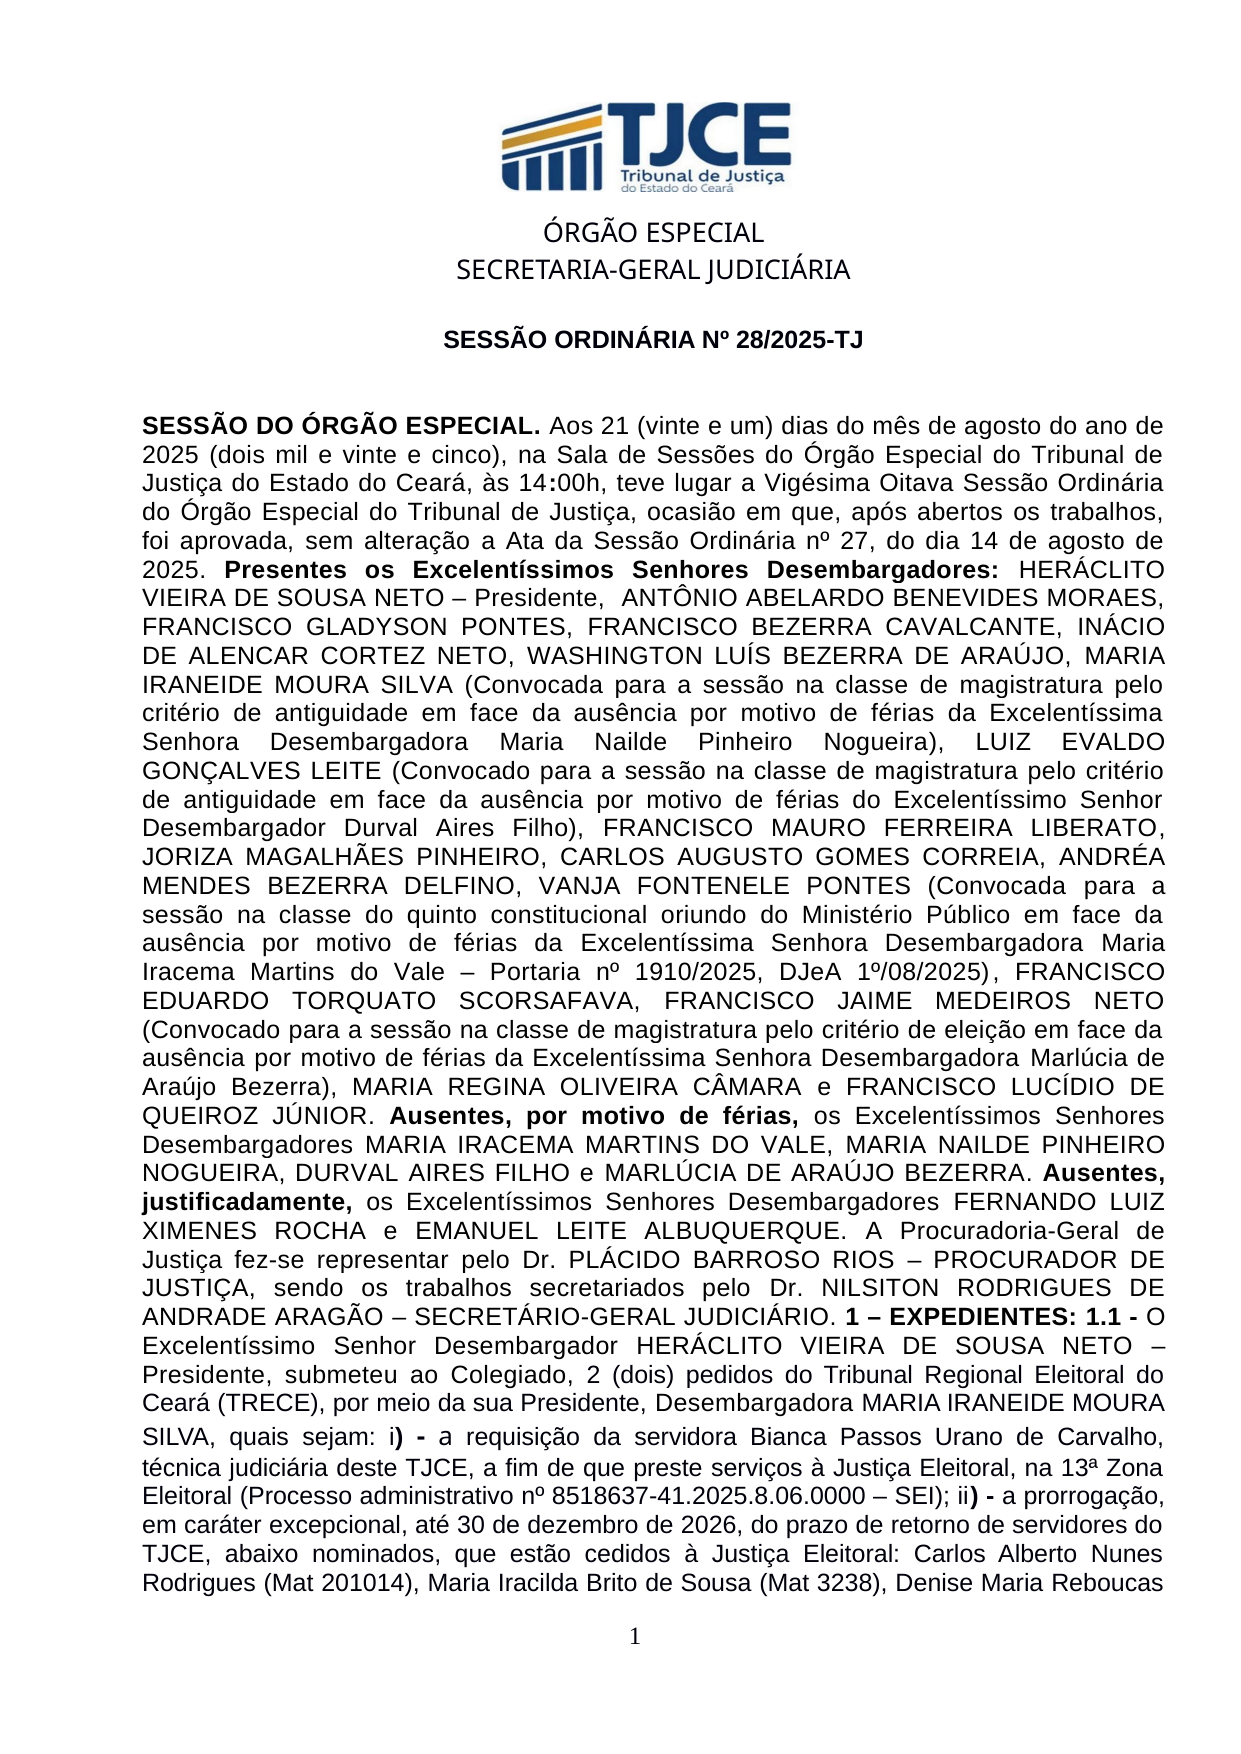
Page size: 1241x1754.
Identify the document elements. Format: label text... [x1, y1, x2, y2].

text SECRETARIA-GERAL JUDICIÁRIA [167, 251, 1140, 288]
picture [492, 102, 801, 192]
text SESSÃO ORDINÁRIA Nº 28/2025-TJ [167, 324, 1140, 353]
text ÓRGÃO ESPECIAL [167, 214, 1140, 251]
text SESSÃO DO ÓRGÃO ESPECIAL. Aos 21 (vinte e um) dias do mês de agosto do ano de 2025 (dois mil e vinte e cinco), na Sala de Sessões do Órgão Especial do Tribunal de Justiça do Estado do Ceará, às 14:00h, teve lugar a Vigésima Oitava Sessão Ordinária do Órgão Especial do Tribunal de Justiça, ocasião em que, após abertos os trabalhos, foi aprovada, sem alteração a Ata da Sessão Ordinária nº 27, do dia 14 de agosto de 2025. Presentes os Excelentíssimos Senhores Desembargadores: HERÁCLITO VIEIRA DE SOUSA NETO – Presidente, ANTÔNIO ABELARDO BENEVIDES MORAES, FRANCISCO GLADYSON PONTES, FRANCISCO BEZERRA CAVALCANTE, INÁCIO DE ALENCAR CORTEZ NETO, WASHINGTON LUÍS BEZERRA DE ARAÚJO, MARIA IRANEIDE MOURA SILVA (Convocada para a sessão na classe de magistratura pelo critério de antiguidade em face da ausência por motivo de férias da Excelentíssima Senhora Desembargadora Maria Nailde Pinheiro Nogueira), LUIZ EVALDO GONÇALVES LEITE (Convocado para a sessão na classe de magistratura pelo critério de antiguidade em face da ausência por motivo de férias do Excelentíssimo Senhor Desembargador Durval Aires Filho), FRANCISCO MAURO FERREIRA LIBERATO, JORIZA MAGALHÃES PINHEIRO, CARLOS AUGUSTO GOMES CORREIA, ANDRÉA MENDES BEZERRA DELFINO, VANJA FONTENELE PONTES (Convocada para a sessão na classe do quinto constitucional oriundo do Ministério Público em face da ausência por motivo de férias da Excelentíssima Senhora Desembargadora Maria Iracema Martins do Vale – Portaria nº 1910/2025, DJeA 1º/08/2025), FRANCISCO EDUARDO TORQUATO SCORSAFAVA, FRANCISCO JAIME MEDEIROS NETO (Convocado para a sessão na classe de magistratura pelo critério de eleição em face da ausência por motivo de férias da Excelentíssima Senhora Desembargadora Marlúcia de Araújo Bezerra), MARIA REGINA OLIVEIRA CÂMARA e FRANCISCO LUCÍDIO DE QUEIROZ JÚNIOR. Ausentes, por motivo de férias, os Excelentíssimos Senhores Desembargadores MARIA IRACEMA MARTINS DO VALE, MARIA NAILDE PINHEIRO NOGUEIRA, DURVAL AIRES FILHO e MARLÚCIA DE ARAÚJO BEZERRA. Ausentes, justificadamente, os Excelentíssimos Senhores Desembargadores FERNANDO LUIZ XIMENES ROCHA e EMANUEL LEITE ALBUQUERQUE. A Procuradoria-Geral de Justiça fez-se representar pelo Dr. PLÁCIDO BARROSO RIOS – PROCURADOR DE JUSTIÇA, sendo os trabalhos secretariados pelo Dr. NILSITON RODRIGUES DE ANDRADE ARAGÃO – SECRETÁRIO-GERAL JUDICIÁRIO. 1 – EXPEDIENTES: 1.1 - O Excelentíssimo Senhor Desembargador HERÁCLITO VIEIRA DE SOUSA NETO – Presidente, submeteu ao Colegiado, 2 (dois) pedidos do Tribunal Regional Eleitoral do Ceará (TRECE), por meio da sua Presidente, Desembargadora MARIA IRANEIDE MOURA SILVA, quais sejam: i) - a requisição da servidora Bianca Passos Urano de Carvalho, técnica judiciária deste TJCE, a fim de que preste serviços à Justiça Eleitoral, na 13ª Zona Eleitoral (Processo administrativo nº 8518637-41.2025.8.06.0000 – SEI); ii) - a prorrogação, em caráter excepcional, até 30 de dezembro de 2026, do prazo de retorno de servidores do TJCE, abaixo nominados, que estão cedidos à Justiça Eleitoral: Carlos Alberto Nunes Rodrigues (Mat 201014), Maria Iracilda Brito de Sousa (Mat 3238), Denise Maria Reboucas [142, 411, 1165, 1596]
